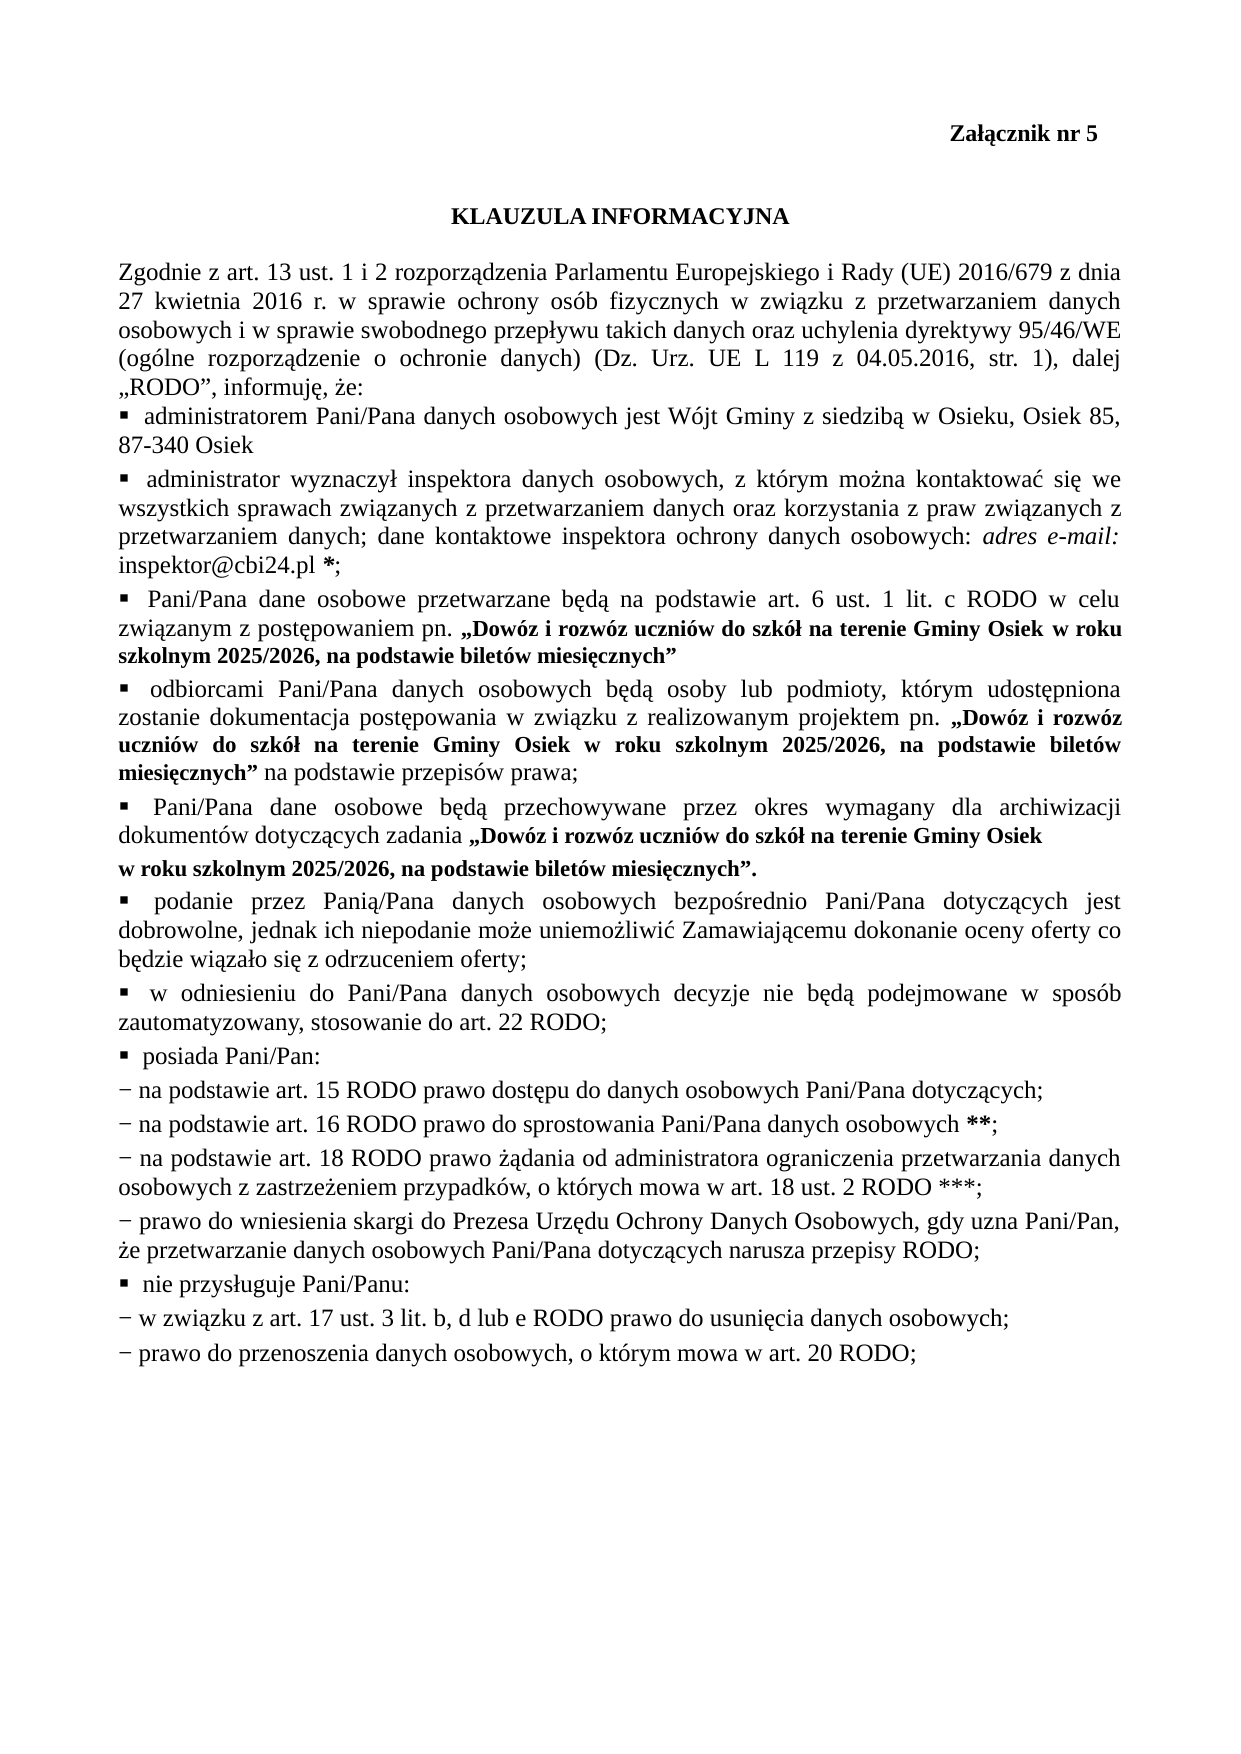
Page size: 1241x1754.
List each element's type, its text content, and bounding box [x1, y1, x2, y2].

text KLAUZULA INFORMACYJNA [118, 202, 1122, 230]
text  nie przysługuje Pani/Panu: [118, 1269, 1122, 1298]
text  Pani/Pana dane osobowe przetwarzane będą na podstawie art. 6 ust. 1 lit. c RODO w celu związanym z postępowaniem pn. „Dowóz i rozwóz uczniów do szkół na terenie Gminy Osiek w roku szkolnym 2025/2026, na podstawie biletów miesięcznych” [118, 584, 1122, 668]
text  administrator wyznaczył inspektora danych osobowych, z którym można kontaktować się we wszystkich sprawach związanych z przetwarzaniem danych oraz korzystania z praw związanych z przetwarzaniem danych; dane kontaktowe inspektora ochrony danych osobowych: adres e-mail: inspektor@cbi24.pl *; [118, 464, 1122, 579]
text − na podstawie art. 18 RODO prawo żądania od administratora ograniczenia przetwarzania danych osobowych z zastrzeżeniem przypadków, o których mowa w art. 18 ust. 2 RODO ***; [118, 1143, 1122, 1201]
text w roku szkolnym 2025/2026, na podstawie biletów miesięcznych”. [118, 854, 1122, 881]
text  podanie przez Panią/Pana danych osobowych bezpośrednio Pani/Pana dotyczących jest dobrowolne, jednak ich niepodanie może uniemożliwić Zamawiającemu dokonanie oceny oferty co będzie wiązało się z odrzuceniem oferty; [118, 886, 1122, 973]
text − na podstawie art. 15 RODO prawo dostępu do danych osobowych Pani/Pana dotyczących; [118, 1075, 1122, 1104]
text  w odniesieniu do Pani/Pana danych osobowych decyzje nie będą podejmowane w sposób zautomatyzowany, stosowanie do art. 22 RODO; [118, 978, 1122, 1036]
text − w związku z art. 17 ust. 3 lit. b, d lub e RODO prawo do usunięcia danych osobowych; [118, 1303, 1122, 1332]
text Zgodnie z art. 13 ust. 1 i 2 rozporządzenia Parlamentu Europejskiego i Rady (UE) 2016/679 z dnia 27 kwietnia 2016 r. w sprawie ochrony osób fizycznych w związku z przetwarzaniem danych osobowych i w sprawie swobodnego przepływu takich danych oraz uchylenia dyrektywy 95/46/WE (ogólne rozporządzenie o ochronie danych) (Dz. Urz. UE L 119 z 04.05.2016, str. 1), dalej „RODO”, informuję, że: [118, 257, 1122, 401]
text − na podstawie art. 16 RODO prawo do sprostowania Pani/Pana danych osobowych **; [118, 1109, 1122, 1138]
text  posiada Pani/Pan: [118, 1041, 1122, 1070]
text − prawo do wniesienia skargi do Prezesa Urzędu Ochrony Danych Osobowych, gdy uzna Pani/Pan, że przetwarzanie danych osobowych Pani/Pana dotyczących narusza przepisy RODO; [118, 1206, 1122, 1264]
text − prawo do przenoszenia danych osobowych, o którym mowa w art. 20 RODO; [118, 1338, 1122, 1366]
text  odbiorcami Pani/Pana danych osobowych będą osoby lub podmioty, którym udostępniona zostanie dokumentacja postępowania w związku z realizowanym projektem pn. „Dowóz i rozwóz uczniów do szkół na terenie Gminy Osiek w roku szkolnym 2025/2026, na podstawie biletów miesięcznych” na podstawie przepisów prawa; [118, 674, 1122, 786]
text Załącznik nr 5 [118, 118, 1122, 147]
text  administratorem Pani/Pana danych osobowych jest Wójt Gminy z siedzibą w Osieku, Osiek 85, 87-340 Osiek [118, 401, 1122, 458]
text  Pani/Pana dane osobowe będą przechowywane przez okres wymagany dla archiwizacji dokumentów dotyczących zadania „Dowóz i rozwóz uczniów do szkół na terenie Gminy Osiek [118, 792, 1122, 849]
